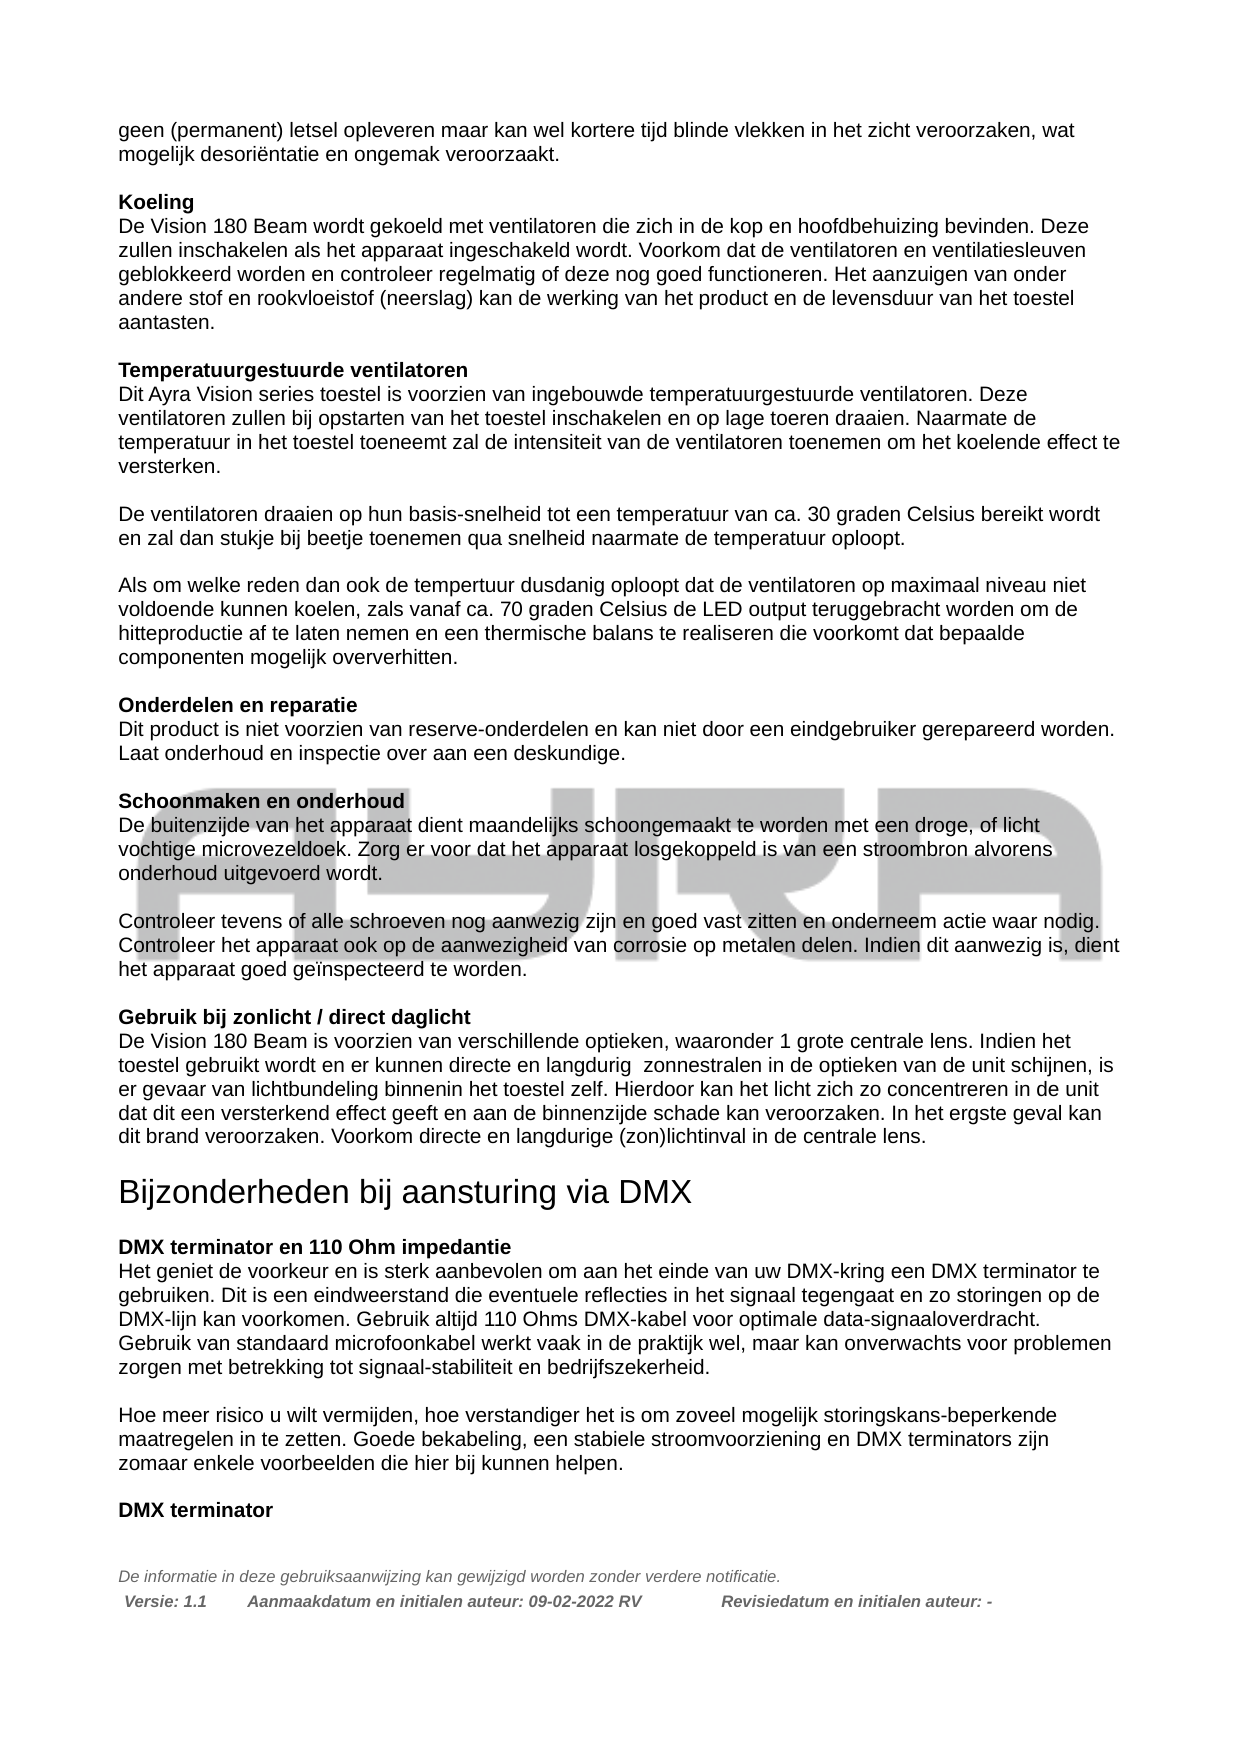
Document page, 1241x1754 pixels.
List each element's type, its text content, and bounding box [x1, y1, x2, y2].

picture [220, 981, 1021, 1004]
text De ventilatoren draaien op hun basis-snelheid tot een temperatuur van ca. 30 graden Celsius bereikt wordt en zal dan stukje bij beetje toenemen qua snelheid naarmate de temperatuur oploopt. [118, 501, 1122, 549]
text De Vision 180 Beam is voorzien van verschillende optieken, waaronder 1 grote centrale lens. Indien het toestel gebruikt wordt en er kunnen directe en langdurig zonnestralen in de optieken van de unit schijnen, is er gevaar van lichtbundeling binnenin het toestel zelf. Hierdoor kan het licht zich zo concentreren in de unit dat dit een versterkend effect geeft en aan de binnenzijde schade kan veroorzaken. In het ergste geval kan dit brand veroorzaken. Voorkom directe en langdurige (zon)lichtinval in de centrale lens. [118, 1028, 1122, 1148]
text Gebruik bij zonlicht / direct daglicht [118, 1004, 1122, 1028]
text De Vision 180 Beam wordt gekoeld met ventilatoren die zich in de kop en hoofdbehuizing bevinden. Deze zullen inschakelen als het apparaat ingeschakeld wordt. Voorkom dat de ventilatoren en ventilatiesleuven geblokkeerd worden en controleer regelmatig of deze nog goed functioneren. Het aanzuigen van onder andere stof en rookvloeistof (neerslag) kan de werking van het product en de levensduur van het toestel aantasten. [118, 214, 1122, 334]
text Schoonmaken en onderhoud [118, 789, 1122, 813]
text Onderdelen en reparatie [118, 693, 1122, 717]
text Dit Ayra Vision series toestel is voorzien van ingebouwde temperatuurgestuurde ventilatoren. Deze ventilatoren zullen bij opstarten van het toestel inschakelen en op lage toeren draaien. Naarmate de temperatuur in het toestel toeneemt zal de intensiteit van de ventilatoren toenemen om het koelende effect te versterken. [118, 382, 1122, 477]
text geen (permanent) letsel opleveren maar kan wel kortere tijd blinde vlekken in het zicht veroorzaken, wat mogelijk desoriëntatie en ongemak veroorzaakt. [118, 118, 1122, 166]
text DMX terminator en 110 Ohm impedantie [118, 1235, 1122, 1259]
picture [220, 885, 1021, 909]
text Het geniet de voorkeur en is sterk aanbevolen om aan het einde van uw DMX-kring een DMX terminator te gebruiken. Dit is een eindweerstand die eventuele reflecties in het signaal tegengaat en zo storingen op de DMX-lijn kan voorkomen. Gebruik altijd 110 Ohms DMX-kabel voor optimale data-signaaloverdracht. [118, 1259, 1122, 1331]
text DMX terminator [118, 1498, 1122, 1522]
picture [220, 765, 1021, 789]
text Gebruik van standaard microfoonkabel werkt vaak in de praktijk wel, maar kan onverwachts voor problemen zorgen met betrekking tot signaal-stabiliteit en bedrijfszekerheid. [118, 1331, 1122, 1378]
text Controleer tevens of alle schroeven nog aanwezig zijn en goed vast zitten en onderneem actie waar nodig. Controleer het apparaat ook op de aanwezigheid van corrosie op metalen delen. Indien dit aanwezig is, dient het apparaat goed geïnspecteerd te worden. [118, 909, 1122, 981]
text Bijzonderheden bij aansturing via DMX [118, 1172, 1122, 1211]
text Temperatuurgestuurde ventilatoren [118, 358, 1122, 382]
text De buitenzijde van het apparaat dient maandelijks schoongemaakt te worden met een droge, of licht vochtige microvezeldoek. Zorg er voor dat het apparaat losgekoppeld is van een stroombron alvorens onderhoud uitgevoerd wordt. [118, 813, 1122, 885]
text Hoe meer risico u wilt vermijden, hoe verstandiger het is om zoveel mogelijk storingskans-beperkende maatregelen in te zetten. Goede bekabeling, een stabiele stroomvoorziening en DMX terminators zijn zomaar enkele voorbeelden die hier bij kunnen helpen. [118, 1402, 1122, 1474]
text Koeling [118, 190, 1122, 214]
text Dit product is niet voorzien van reserve-onderdelen en kan niet door een eindgebruiker gerepareerd worden. Laat onderhoud en inspectie over aan een deskundige. [118, 717, 1122, 765]
text Als om welke reden dan ook de tempertuur dusdanig oploopt dat de ventilatoren op maximaal niveau niet voldoende kunnen koelen, zals vanaf ca. 70 graden Celsius de LED output teruggebracht worden om de hitteproductie af te laten nemen en een thermische balans te realiseren die voorkomt dat bepaalde componenten mogelijk oververhitten. [118, 573, 1122, 669]
